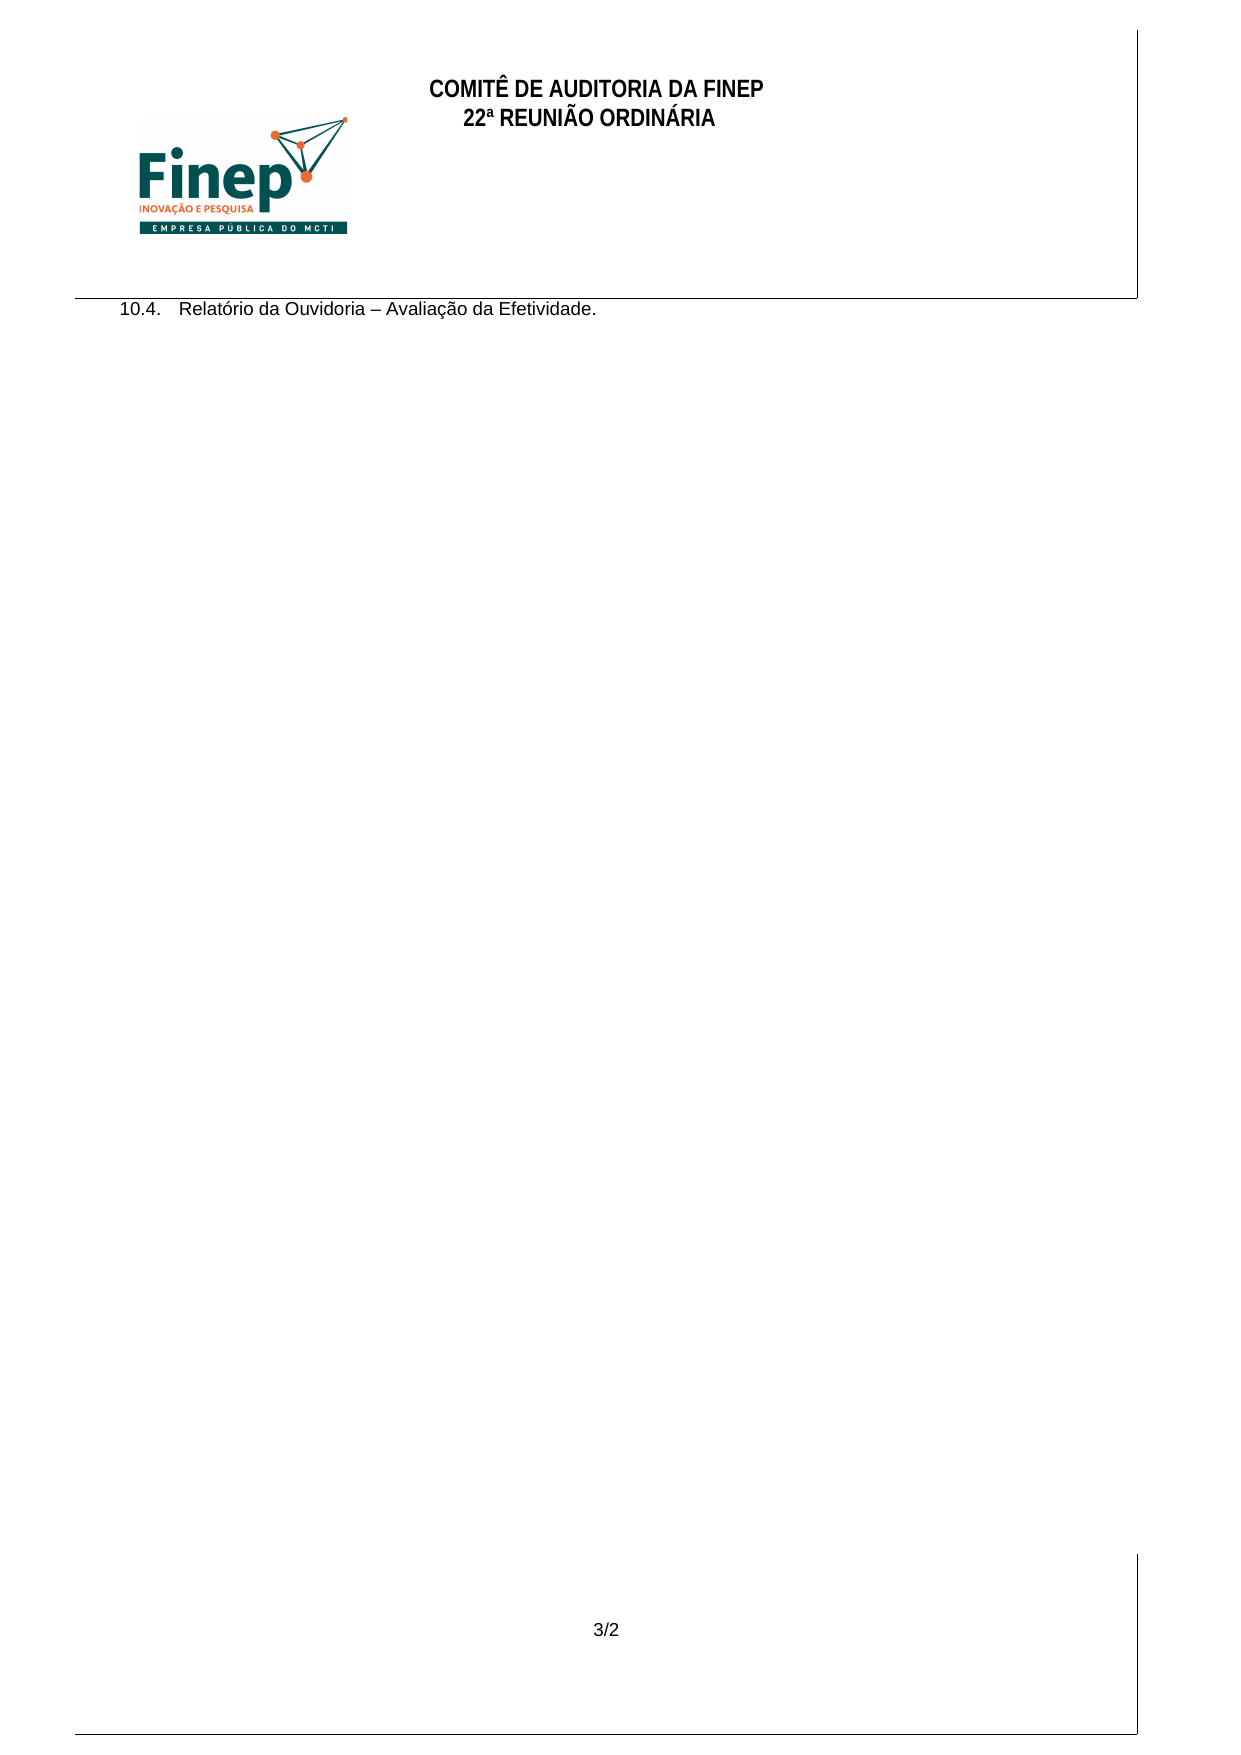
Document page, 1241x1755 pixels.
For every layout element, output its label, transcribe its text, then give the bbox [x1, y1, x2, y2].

list Relatório da Ouvidoria – Avaliação da Efetividade. [119, 298, 1123, 319]
